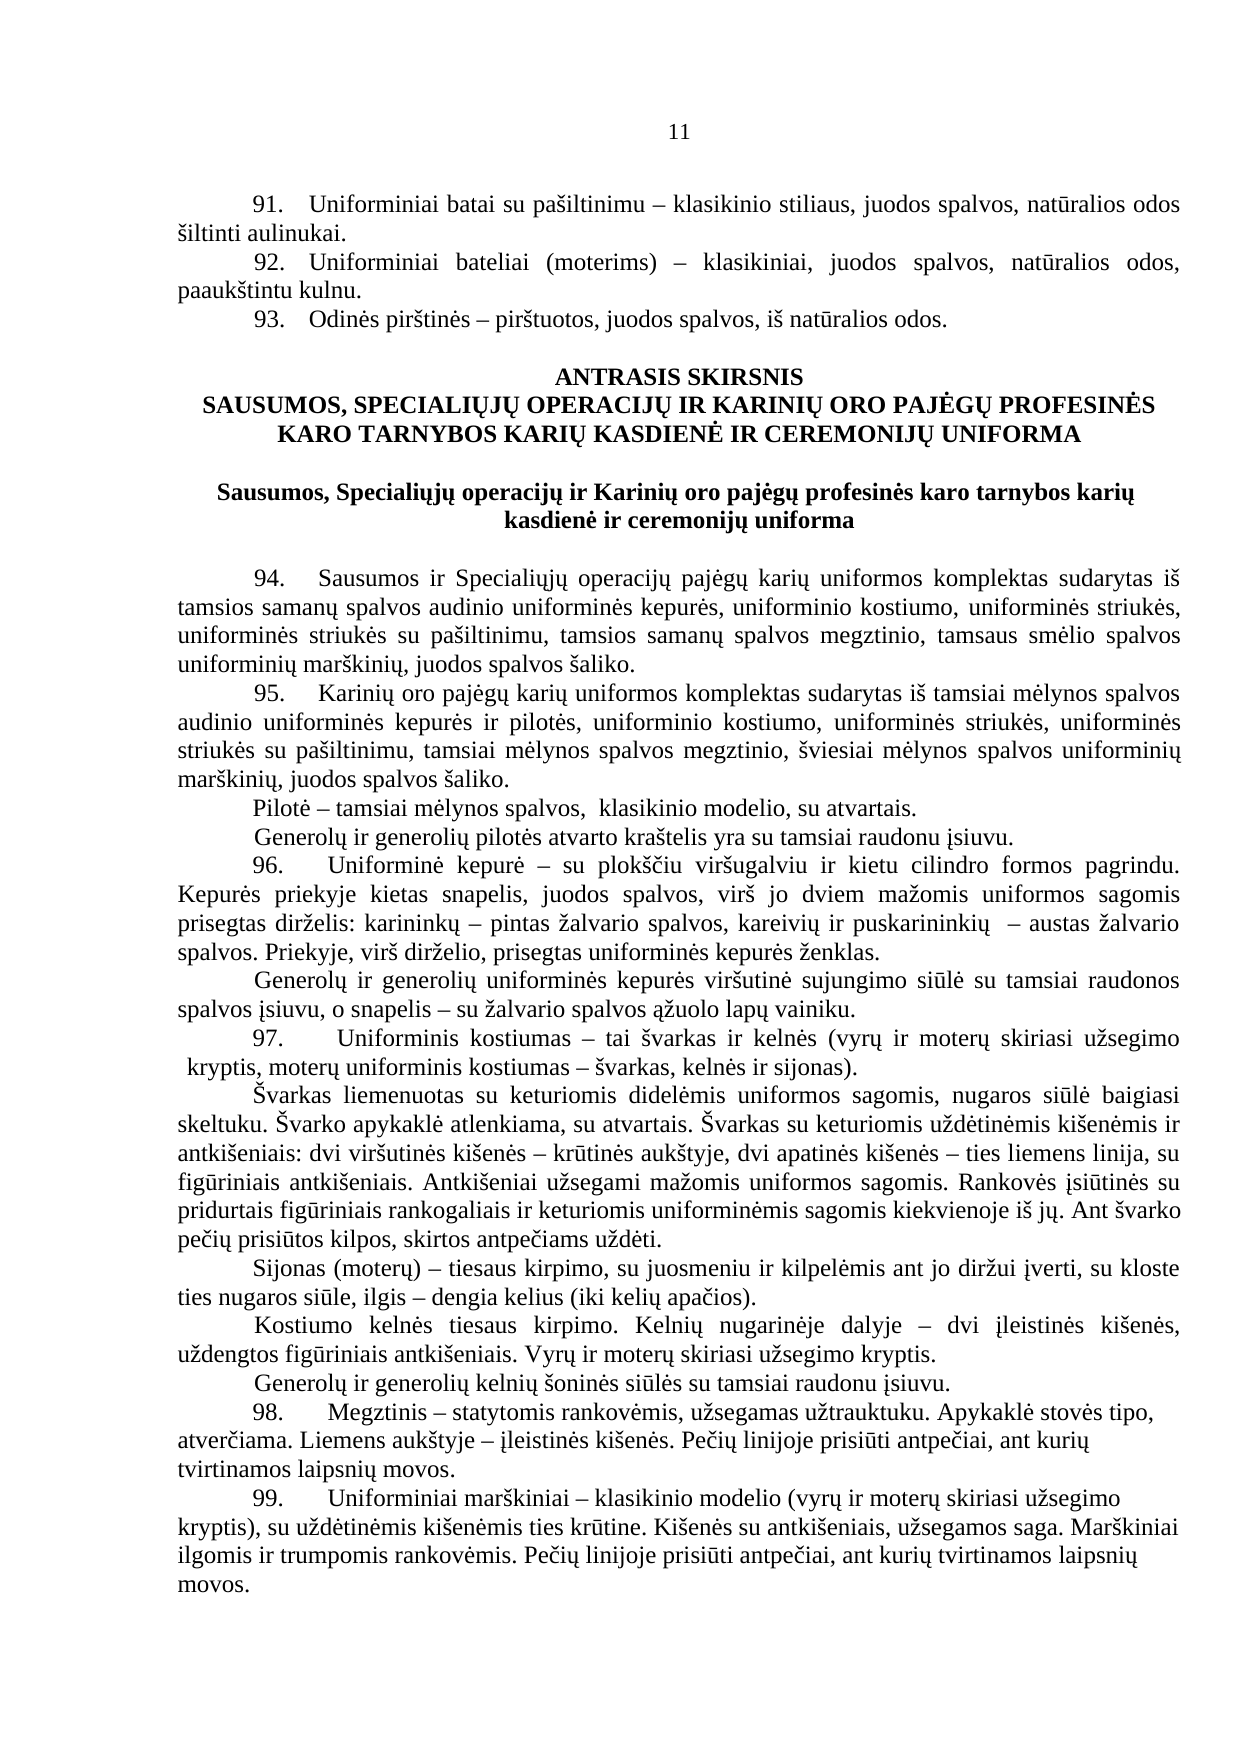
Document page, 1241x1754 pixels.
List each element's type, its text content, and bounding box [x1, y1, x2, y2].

text Švarkas liemenuotas su keturiomis didelėmis uniformos sagomis, nugaros siūlė baigiasi skeltuku. Švarko apykaklė atlenkiama, su atvartais. Švarkas su keturiomis uždėtinėmis kišenėmis ir antkišeniais: dvi viršutinės kišenės – krūtinės aukštyje, dvi apatinės kišenės – ties liemens linija, su figūriniais antkišeniais. Antkišeniai užsegami mažomis uniformos sagomis. Rankovės įsiūtinės su pridurtais figūriniais rankogaliais ir keturiomis uniforminėmis sagomis kiekvienoje iš jų. Ant švarko pečių prisiūtos kilpos, skirtos antpečiams uždėti. [177, 1081, 1181, 1253]
text Sausumos, Specialiųjų operacijų ir Karinių oro pajėgų profesinės karo tarnybos karių [177, 477, 1181, 506]
text Generolų ir generolių uniforminės kepurės viršutinė sujungimo siūlė su tamsiai raudonos spalvos įsiuvu, o snapelis – su žalvario spalvos ąžuolo lapų vainiku. [177, 966, 1181, 1023]
text 99. Uniforminiai marškiniai – klasikinio modelio (vyrų ir moterų skiriasi užsegimo kryptis), su uždėtinėmis kišenėmis ties krūtine. Kišenės su antkišeniais, užsegamos saga. Marškiniai ilgomis ir trumpomis rankovėmis. Pečių linijoje prisiūti antpečiai, ant kurių tvirtinamos laipsnių movos. [177, 1483, 1181, 1598]
text 91. Uniforminiai batai su pašiltinimu – klasikinio stiliaus, juodos spalvos, natūralios odos šiltinti aulinukai. [177, 189, 1181, 247]
text SAUSUMOS, SPECIALIŲJŲ OPERACIJŲ IR KARINIŲ ORO PAJĖGŲ PROFESINĖS KARO TARNYBOS KARIŲ KASDIENĖ IR CEREMONIJŲ UNIFORMA [177, 391, 1181, 448]
text ANTRASIS SKIRSNIS [177, 362, 1181, 391]
text 95. Karinių oro pajėgų karių uniformos komplektas sudarytas iš tamsiai mėlynos spalvos audinio uniforminės kepurės ir pilotės, uniforminio kostiumo, uniforminės striukės, uniforminės striukės su pašiltinimu, tamsiai mėlynos spalvos megztinio, šviesiai mėlynos spalvos uniforminių marškinių, juodos spalvos šaliko. [177, 678, 1181, 793]
text kasdienė ir ceremonijų uniforma [177, 506, 1181, 534]
text 96. Uniforminė kepurė – su plokščiu viršugalviu ir kietu cilindro formos pagrindu. Kepurės priekyje kietas snapelis, juodos spalvos, virš jo dviem mažomis uniformos sagomis prisegtas dirželis: karininkų – pintas žalvario spalvos, kareivių ir puskarininkių – austas žalvario spalvos. Priekyje, virš dirželio, prisegtas uniforminės kepurės ženklas. [177, 851, 1181, 966]
text 93. Odinės pirštinės – pirštuotos, juodos spalvos, iš natūralios odos. [177, 304, 1181, 333]
text Pilotė – tamsiai mėlynos spalvos, klasikinio modelio, su atvartais. [177, 793, 1181, 822]
text Kostiumo kelnės tiesaus kirpimo. Kelnių nugarinėje dalyje – dvi įleistinės kišenės, uždengtos figūriniais antkišeniais. Vyrų ir moterų skiriasi užsegimo kryptis. [177, 1311, 1181, 1368]
text 94. Sausumos ir Specialiųjų operacijų pajėgų karių uniformos komplektas sudarytas iš tamsios samanų spalvos audinio uniforminės kepurės, uniforminio kostiumo, uniforminės striukės, uniforminės striukės su pašiltinimu, tamsios samanų spalvos megztinio, tamsaus smėlio spalvos uniforminių marškinių, juodos spalvos šaliko. [177, 563, 1181, 678]
text 97. Uniforminis kostiumas – tai švarkas ir kelnės (vyrų ir moterų skiriasi užsegimo kryptis, moterų uniforminis kostiumas – švarkas, kelnės ir sijonas). [187, 1023, 1181, 1081]
text Generolų ir generolių kelnių šoninės siūlės su tamsiai raudonu įsiuvu. [177, 1368, 1181, 1397]
text 98. Megztinis – statytomis rankovėmis, užsegamas užtrauktuku. Apykaklė stovės tipo, atverčiama. Liemens aukštyje – įleistinės kišenės. Pečių linijoje prisiūti antpečiai, ant kurių tvirtinamos laipsnių movos. [177, 1397, 1181, 1483]
text Sijonas (moterų) – tiesaus kirpimo, su juosmeniu ir kilpelėmis ant jo diržui įverti, su kloste ties nugaros siūle, ilgis – dengia kelius (iki kelių apačios). [177, 1253, 1181, 1311]
text 92. Uniforminiai bateliai (moterims) – klasikiniai, juodos spalvos, natūralios odos, paaukštintu kulnu. [177, 247, 1181, 304]
text Generolų ir generolių pilotės atvarto kraštelis yra su tamsiai raudonu įsiuvu. [177, 822, 1181, 851]
